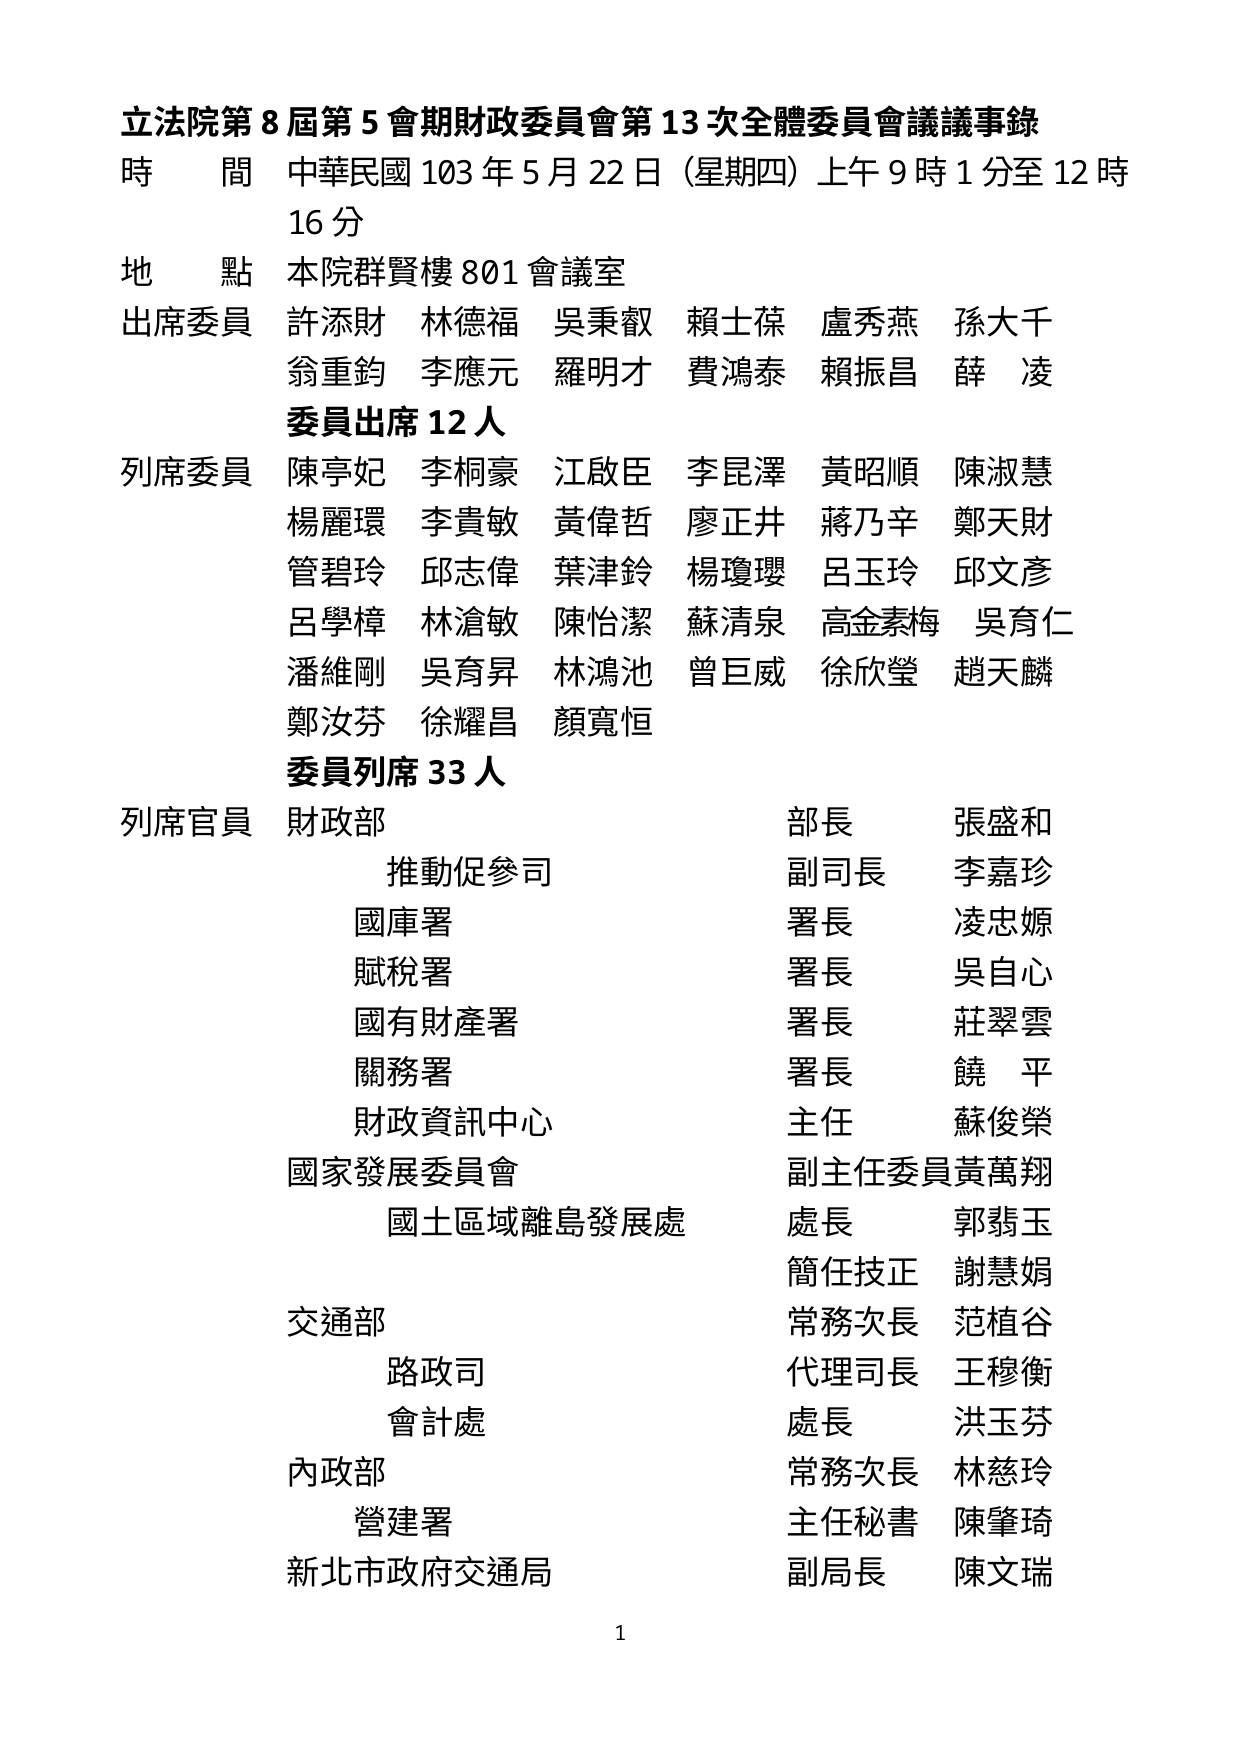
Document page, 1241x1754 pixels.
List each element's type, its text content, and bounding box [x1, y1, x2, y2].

text 國土區域離島發展處 處長 郭翡玉 [287, 1194, 1132, 1244]
text 財政資訊中心 主任 蘇俊榮 [120, 1094, 1120, 1144]
text 時 間 中華民國103年5月22日（星期四）上午9時1分至12時16分 [120, 144, 1170, 244]
text 立法院第8屆第5會期財政委員會第13次全體委員會議議事錄 [120, 94, 1153, 144]
text 委員出席12人 [287, 394, 1120, 444]
text 國家發展委員會 副主任委員黃萬翔 [287, 1144, 1132, 1194]
text 關務署 署長 饒 平 [120, 1044, 1120, 1094]
text 地 點 本院群賢樓801會議室 [120, 244, 1170, 294]
text 營建署 主任秘書 陳肇琦 [287, 1494, 1132, 1544]
text 列席官員 財政部 部長 張盛和 [120, 794, 1120, 844]
text 新北市政府交通局 副局長 陳文瑞 [287, 1544, 1132, 1594]
text 內政部 常務次長 林慈玲 [287, 1444, 1132, 1494]
text 交通部 常務次長 范植谷 [287, 1294, 1132, 1344]
text 國有財產署 署長 莊翠雲 [120, 994, 1120, 1044]
text 出席委員 許添財 林德福 吳秉叡 賴士葆 盧秀燕 孫大千 翁重鈞 李應元 羅明才 費鴻泰 賴振昌 薛 凌 [120, 294, 1087, 394]
text 賦稅署 署長 吳自心 [120, 944, 1120, 994]
text 簡任技正 謝慧娟 [287, 1244, 1132, 1294]
text 國庫署 署長 凌忠嫄 [120, 894, 1120, 944]
text 推動促參司 副司長 李嘉珍 [287, 844, 1132, 894]
text 列席委員 陳亭妃 李桐豪 江啟臣 李昆澤 黃昭順 陳淑慧 楊麗環 李貴敏 黃偉哲 廖正井 蔣乃辛 鄭天財 管碧玲 邱志偉 葉津鈴 楊瓊瓔 呂玉玲 邱文彥 呂學樟 林滄敏 陳怡潔 蘇清泉 高金素梅 吳育仁 潘維剛 吳育昇 林鴻池 曾巨威 徐欣瑩 趙天麟 鄭汝芬 徐耀昌 顏寬恒 [120, 444, 1087, 744]
text 委員列席33人 [287, 744, 1120, 794]
text 會計處 處長 洪玉芬 [287, 1394, 1132, 1444]
text 路政司 代理司長 王穆衡 [287, 1344, 1132, 1394]
